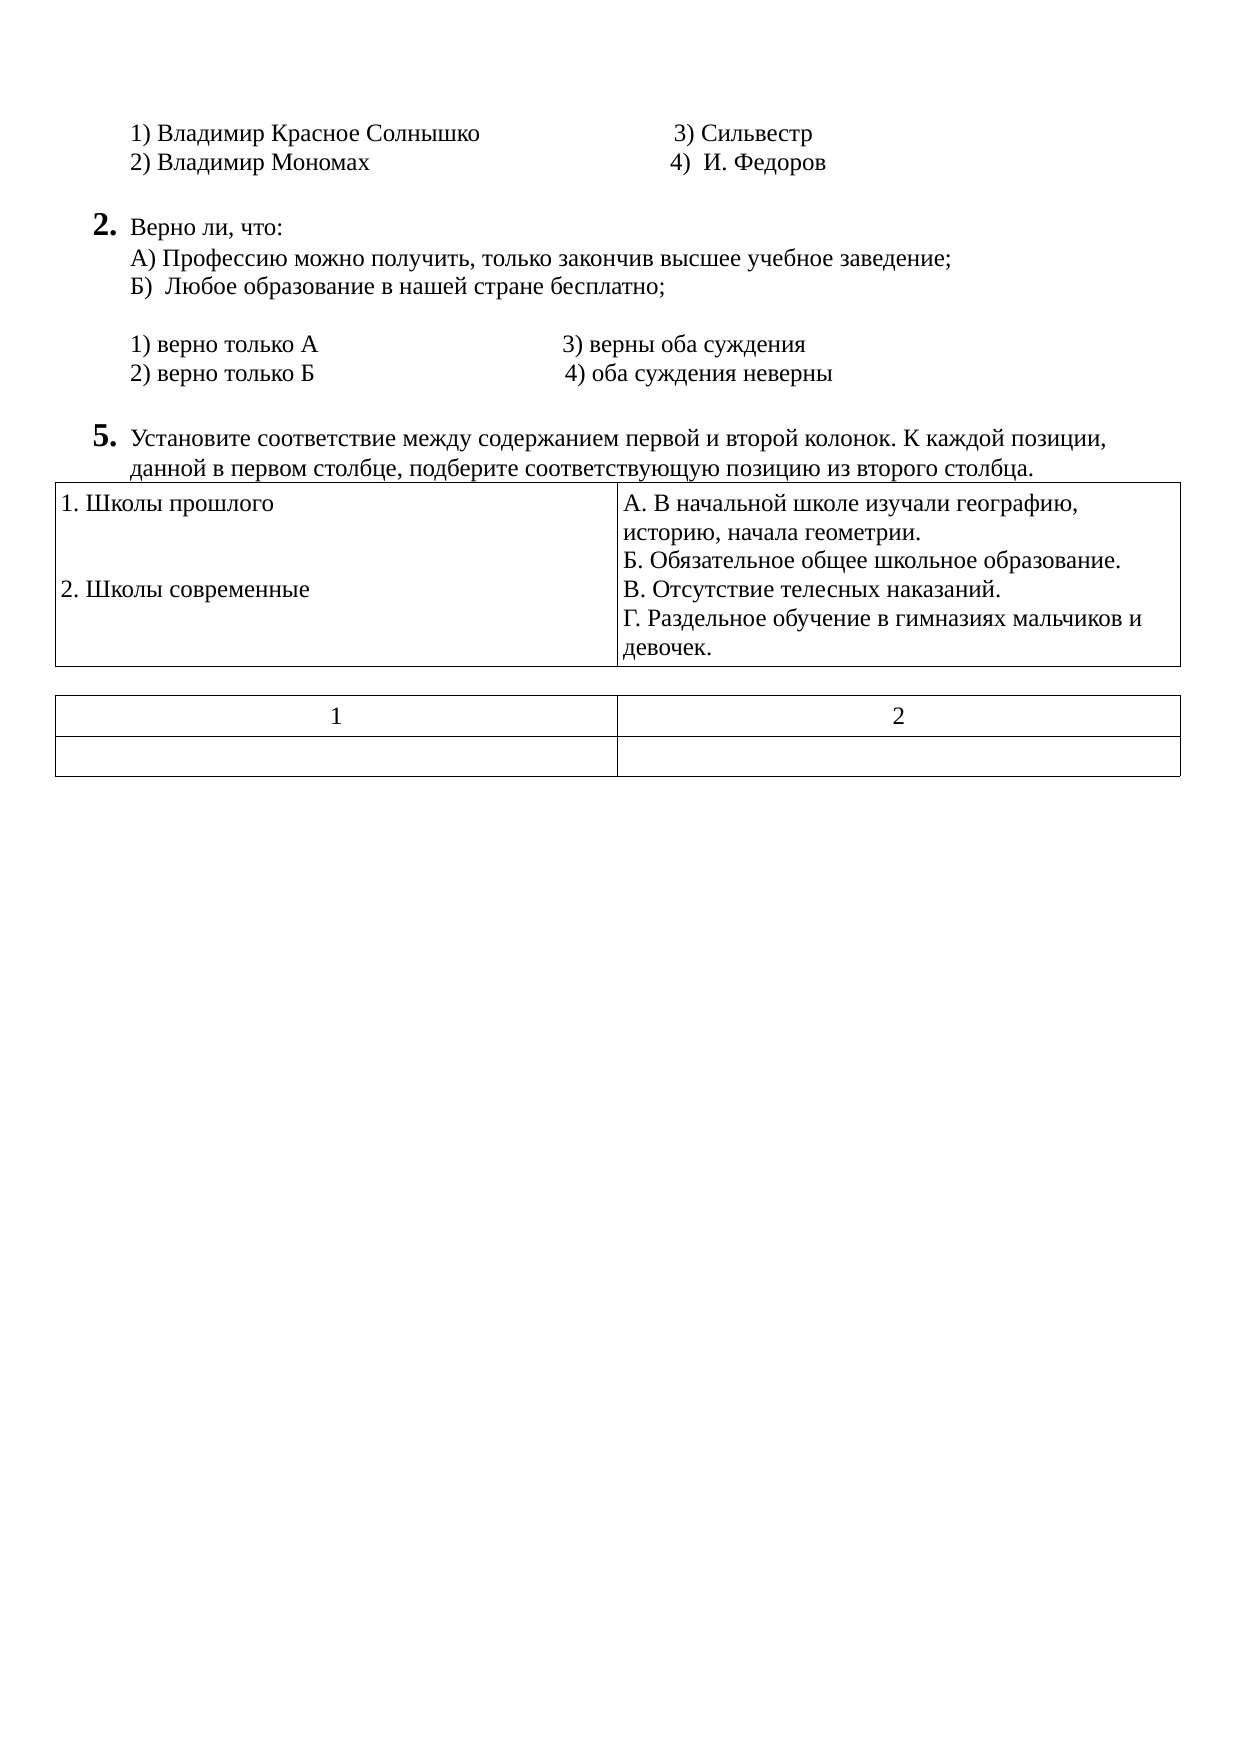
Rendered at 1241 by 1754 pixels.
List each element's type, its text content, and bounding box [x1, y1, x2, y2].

list 1) верно только А 3) верны оба суждения [92, 329, 1180, 358]
list 2) Владимир Мономах 4) И. Федоров [92, 147, 1180, 176]
table_header 2 [618, 696, 1180, 736]
list Б) Любое образование в нашей стране бесплатно; [92, 271, 1180, 300]
table_cell [56, 737, 617, 776]
list 2) верно только Б 4) оба суждения неверны [92, 358, 1180, 386]
list 1) Владимир Красное Солнышко 3) Сильвестр [92, 118, 1180, 147]
table_header 1. Школы прошлого 2. Школы современные [56, 483, 617, 666]
table_header А. В начальной школе изучали географию, историю, начала геометрии. Б. Обязательное общее школьное образование. В. Отсутствие телесных наказаний. Г. Раздельное обучение в гимназиях мальчиков и девочек. [618, 483, 1180, 666]
table_header 1 [56, 696, 617, 736]
table_cell [618, 737, 1180, 776]
list Верно ли, что: [92, 204, 1180, 243]
list Установите соответствие между содержанием первой и второй колонок. К каждой позиции, данной в первом столбце, подберите соответствующую позицию из второго столбца. [92, 415, 1180, 482]
list А) Профессию можно получить, только закончив высшее учебное заведение; [92, 243, 1180, 271]
